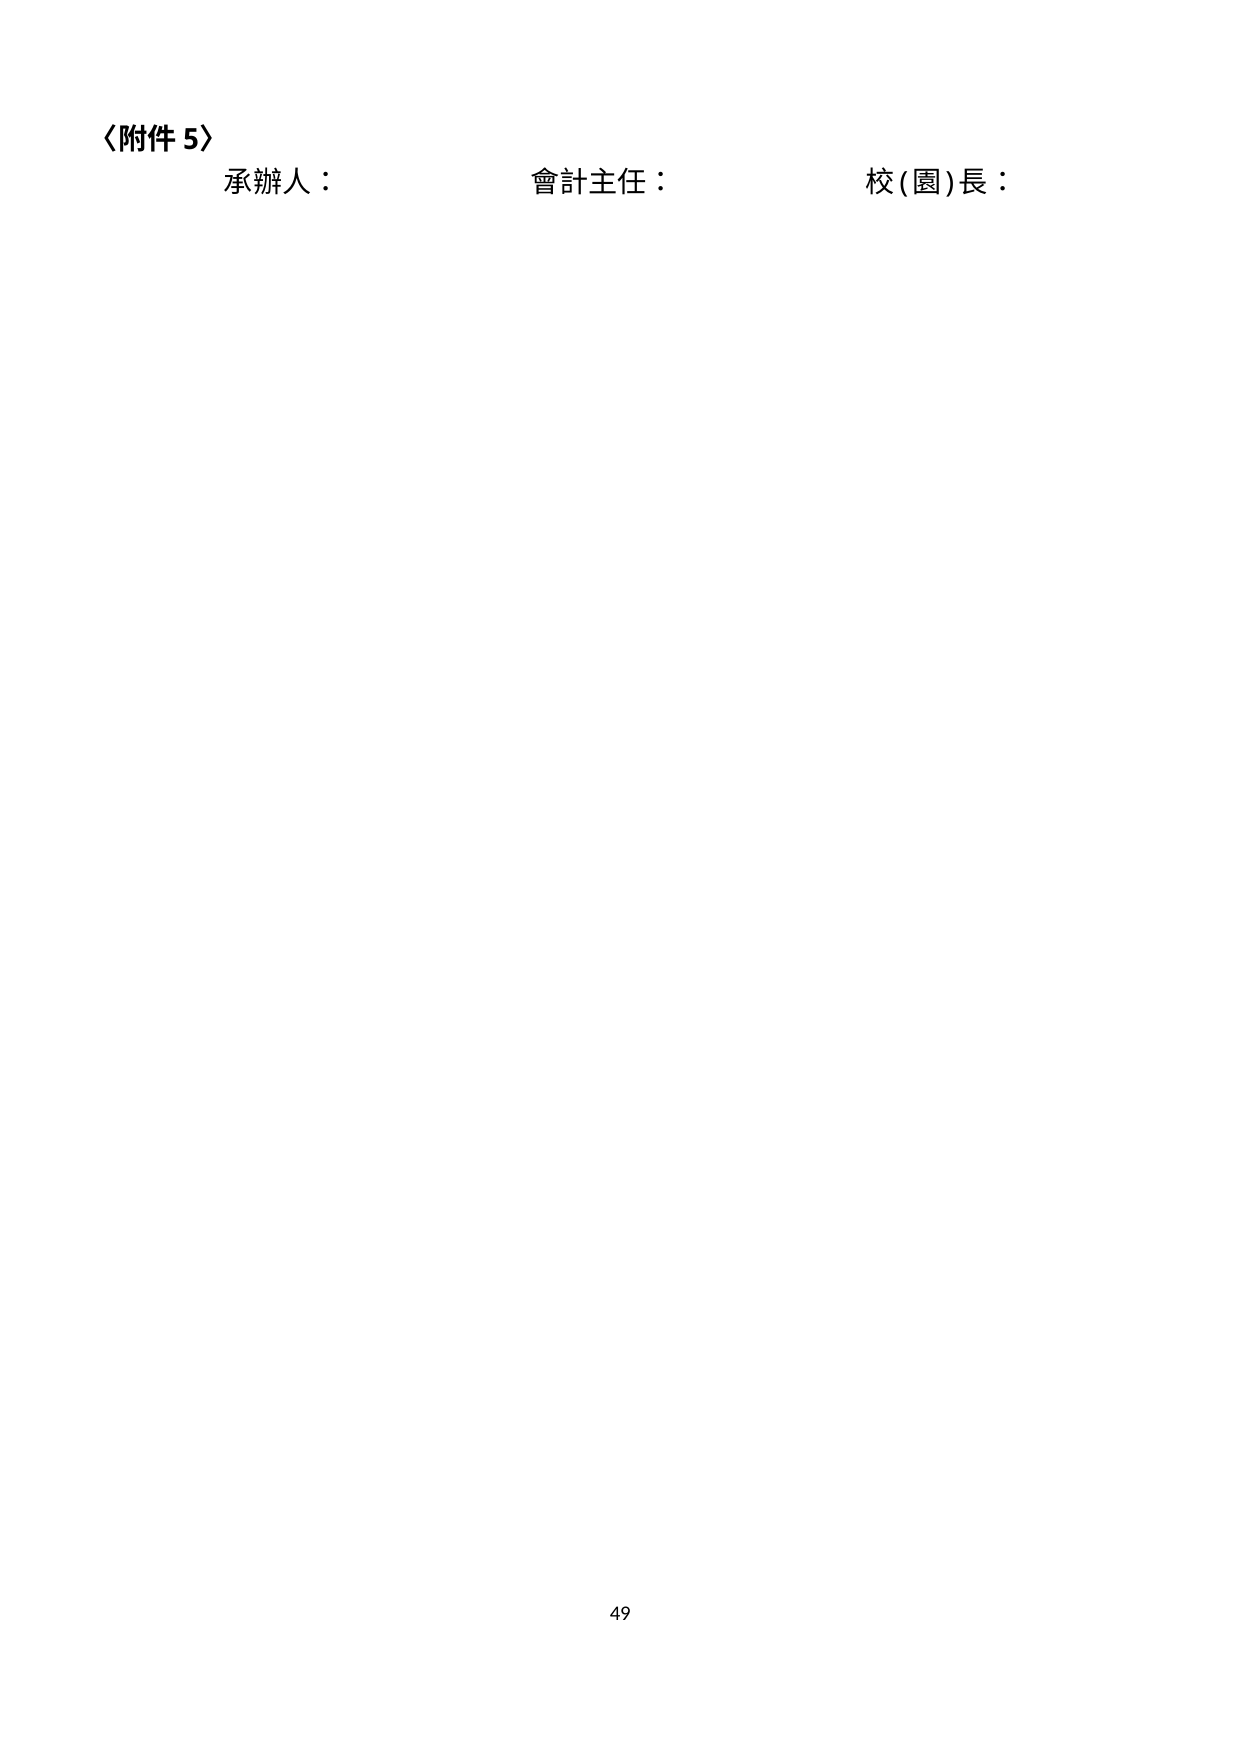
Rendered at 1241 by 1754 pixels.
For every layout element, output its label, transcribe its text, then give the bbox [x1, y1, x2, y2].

text 承辦人： 會計主任： 校(園)長： [89, 158, 1152, 201]
